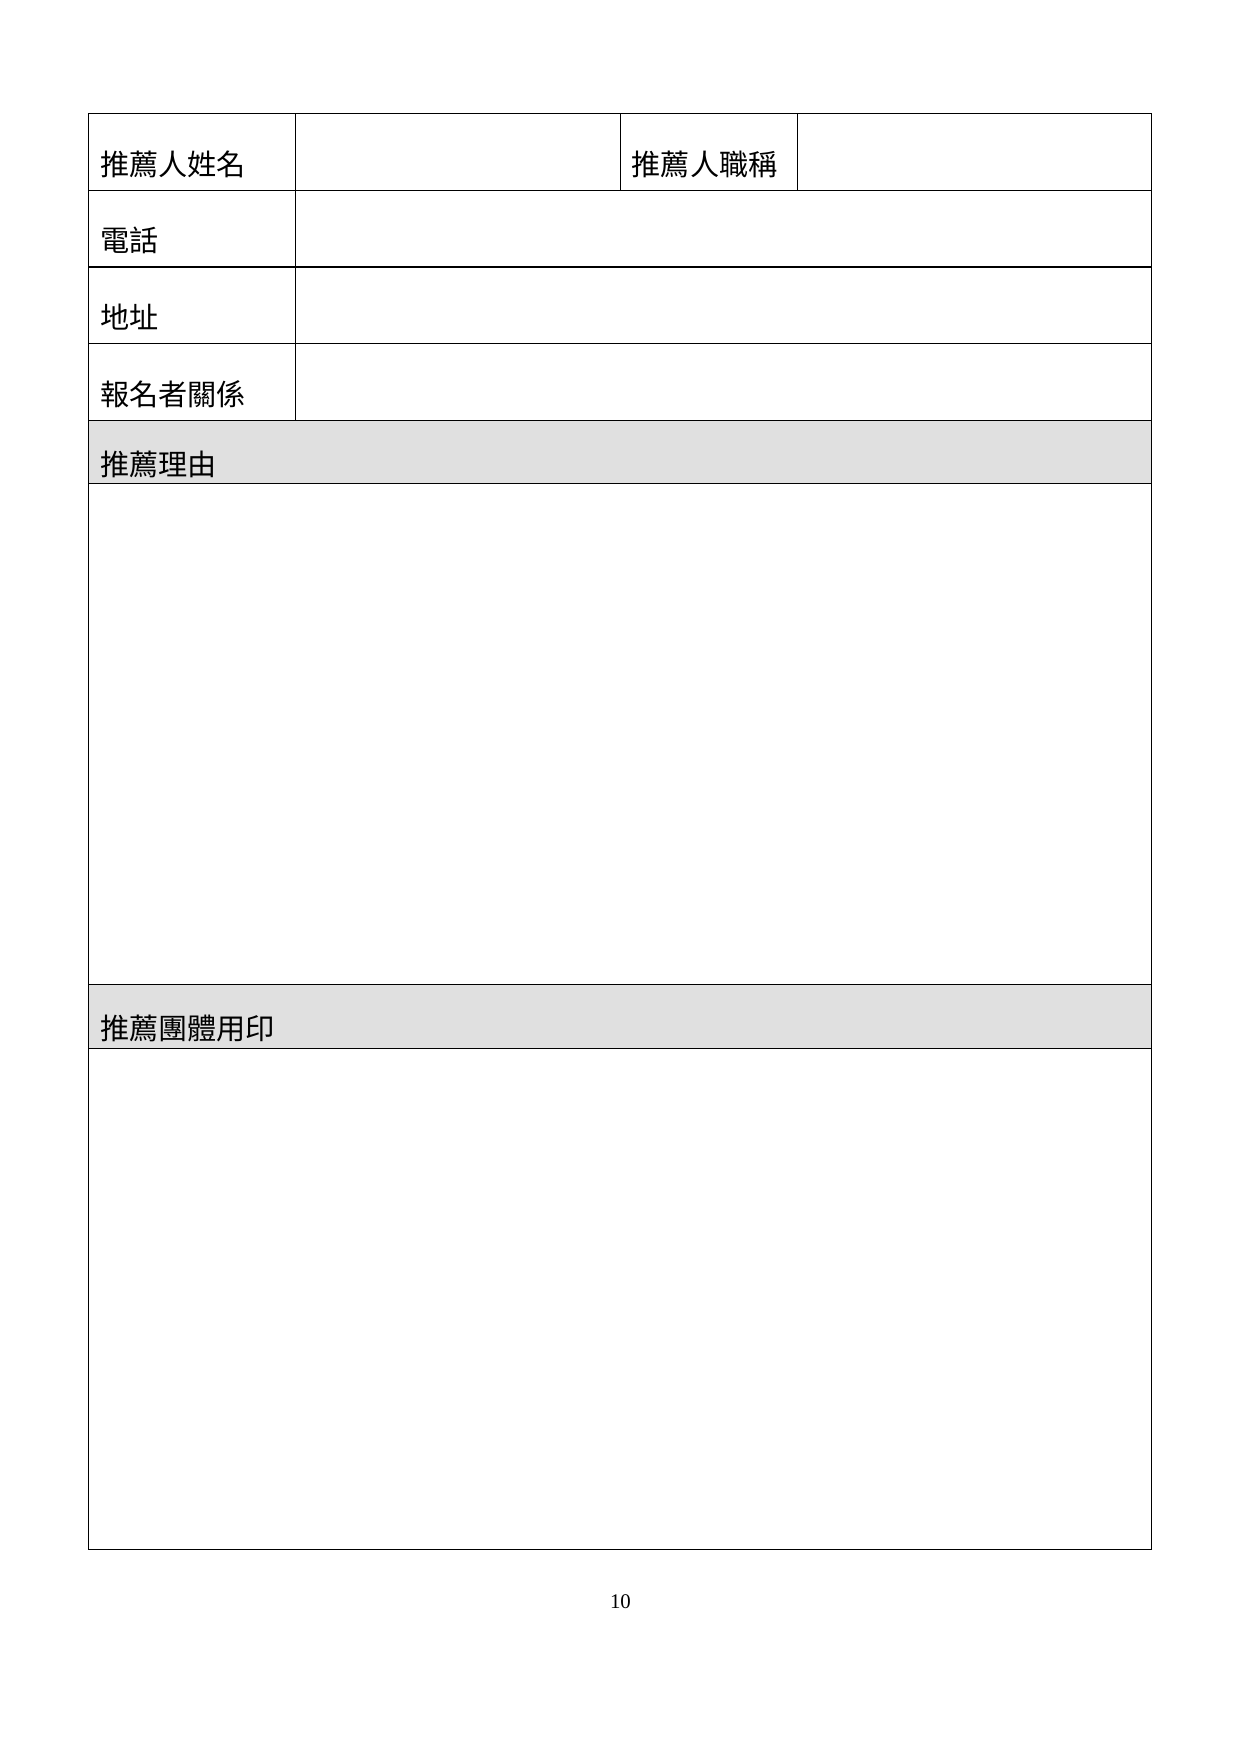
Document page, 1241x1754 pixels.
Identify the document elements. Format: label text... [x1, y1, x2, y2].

table_cell 推薦團體用印 [89, 985, 1151, 1048]
table_cell 推薦人姓名 [89, 114, 295, 190]
table_cell [296, 114, 620, 190]
table_cell [296, 268, 1151, 343]
table_cell [89, 484, 1151, 984]
table_cell 推薦理由 [89, 421, 1151, 483]
table_cell 推薦人職稱 [621, 114, 797, 190]
table_cell 報名者關係 [89, 344, 295, 419]
table_cell 電話 [89, 191, 295, 266]
table_cell [296, 191, 1151, 266]
table_cell [89, 1049, 1151, 1549]
table_cell [798, 114, 1151, 190]
table_cell [296, 344, 1151, 419]
table_cell 地址 [89, 268, 295, 343]
